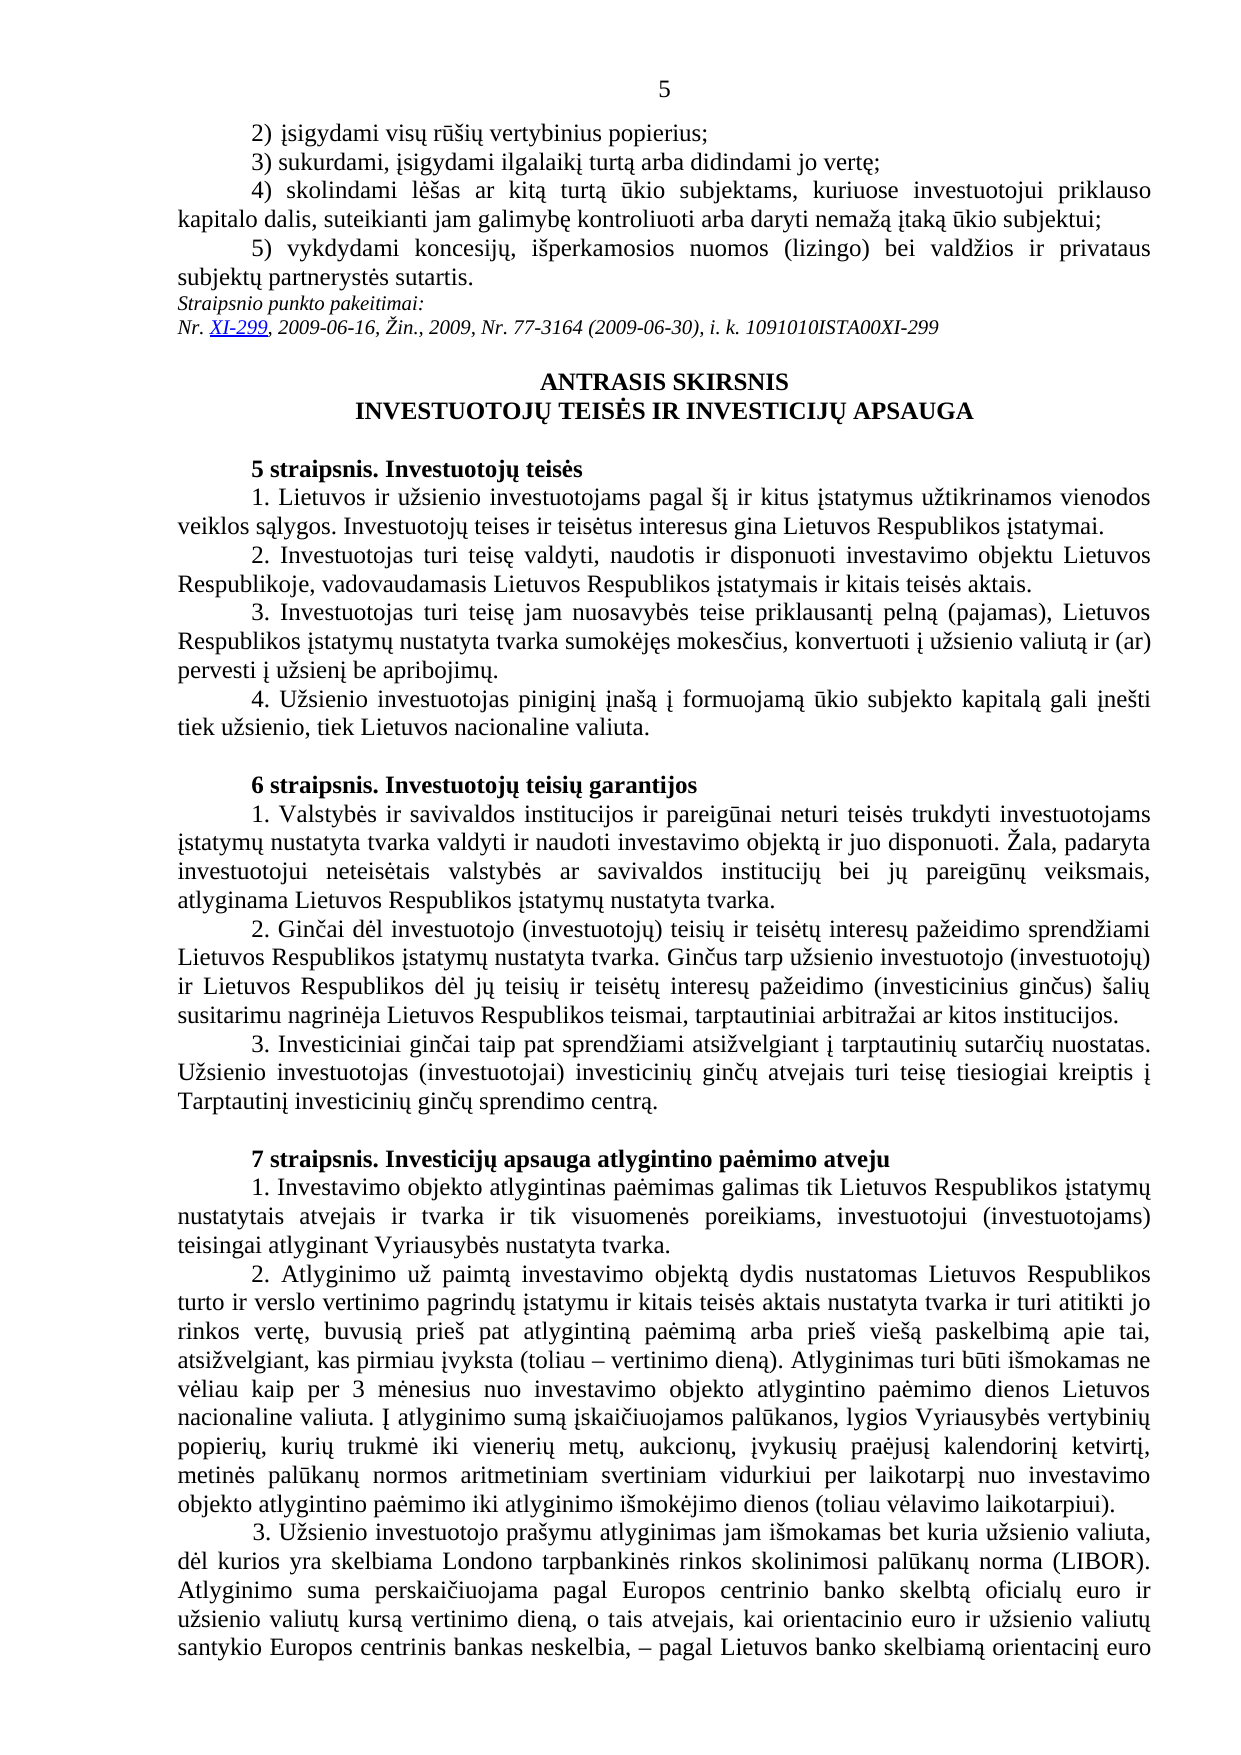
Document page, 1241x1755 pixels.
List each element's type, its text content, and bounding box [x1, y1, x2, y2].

text 3. Investiciniai ginčai taip pat sprendžiami atsižvelgiant į tarptautinių sutarčių nuostatas. Užsienio investuotojas (investuotojai) investicinių ginčų atvejais turi teisę tiesiogiai kreiptis į Tarptautinį investicinių ginčų sprendimo centrą. [177, 1029, 1152, 1115]
text 2. Investuotojas turi teisę valdyti, naudotis ir disponuoti investavimo objektu Lietuvos Respublikoje, vadovaudamasis Lietuvos Respublikos įstatymais ir kitais teisės aktais. [177, 540, 1152, 597]
text 7 straipsnis. Investicijų apsauga atlygintino paėmimo atveju [177, 1144, 1152, 1172]
text 3. Užsienio investuotojo prašymu atlyginimas jam išmokamas bet kuria užsienio valiuta, dėl kurios yra skelbiama Londono tarpbankinės rinkos skolinimosi palūkanų norma (LIBOR). Atlyginimo suma perskaičiuojama pagal Europos centrinio banko skelbtą oficialų euro ir užsienio valiutų kursą vertinimo dieną, o tais atvejais, kai orientacinio euro ir užsienio valiutų santykio Europos centrinis bankas neskelbia, – pagal Lietuvos banko skelbiamą orientacinį euro [177, 1517, 1152, 1661]
text INVESTUOTOJŲ TEISĖS IR INVESTICIJŲ APSAUGA [177, 396, 1152, 425]
text 1. Valstybės ir savivaldos institucijos ir pareigūnai neturi teisės trukdyti investuotojams įstatymų nustatyta tvarka valdyti ir naudoti investavimo objektą ir juo disponuoti. Žala, padaryta investuotojui neteisėtais valstybės ar savivaldos institucijų bei jų pareigūnų veiksmais, atlyginama Lietuvos Respublikos įstatymų nustatyta tvarka. [177, 799, 1152, 914]
text 6 straipsnis. Investuotojų teisių garantijos [177, 770, 1152, 799]
text 4. Užsienio investuotojas piniginį įnašą į formuojamą ūkio subjekto kapitalą gali įnešti tiek užsienio, tiek Lietuvos nacionaline valiuta. [177, 684, 1152, 741]
text 1. Investavimo objekto atlygintinas paėmimas galimas tik Lietuvos Respublikos įstatymų nustatytais atvejais ir tvarka ir tik visuomenės poreikiams, investuotojui (investuotojams) teisingai atlyginant Vyriausybės nustatyta tvarka. [177, 1172, 1152, 1259]
text 3. Investuotojas turi teisę jam nuosavybės teise priklausantį pelną (pajamas), Lietuvos Respublikos įstatymų nustatyta tvarka sumokėjęs mokesčius, konvertuoti į užsienio valiutą ir (ar) pervesti į užsienį be apribojimų. [177, 597, 1152, 684]
text 5 straipsnis. Investuotojų teisės [177, 454, 1152, 482]
text 3) sukurdami, įsigydami ilgalaikį turtą arba didindami jo vertę; [177, 147, 1152, 176]
text ANTRASIS SKIRSNIS [177, 367, 1152, 396]
text 2. Ginčai dėl investuotojo (investuotojų) teisių ir teisėtų interesų pažeidimo sprendžiami Lietuvos Respublikos įstatymų nustatyta tvarka. Ginčus tarp užsienio investuotojo (investuotojų) ir Lietuvos Respublikos dėl jų teisių ir teisėtų interesų pažeidimo (investicinius ginčus) šalių susitarimu nagrinėja Lietuvos Respublikos teismai, tarptautiniai arbitražai ar kitos institucijos. [177, 914, 1152, 1029]
text 2) įsigydami visų rūšių vertybinius popierius; [177, 118, 1152, 147]
text 1. Lietuvos ir užsienio investuotojams pagal šį ir kitus įstatymus užtikrinamos vienodos veiklos sąlygos. Investuotojų teises ir teisėtus interesus gina Lietuvos Respublikos įstatymai. [177, 482, 1152, 540]
text 4) skolindami lėšas ar kitą turtą ūkio subjektams, kuriuose investuotojui priklauso kapitalo dalis, suteikianti jam galimybę kontroliuoti arba daryti nemažą įtaką ūkio subjektui; [177, 176, 1152, 233]
text 2. Atlyginimo už paimtą investavimo objektą dydis nustatomas Lietuvos Respublikos turto ir verslo vertinimo pagrindų įstatymu ir kitais teisės aktais nustatyta tvarka ir turi atitikti jo rinkos vertę, buvusią prieš pat atlygintiną paėmimą arba prieš viešą paskelbimą apie tai, atsižvelgiant, kas pirmiau įvyksta (toliau – vertinimo dieną). Atlyginimas turi būti išmokamas ne vėliau kaip per 3 mėnesius nuo investavimo objekto atlygintino paėmimo dienos Lietuvos nacionaline valiuta. Į atlyginimo sumą įskaičiuojamos palūkanos, lygios Vyriausybės vertybinių popierių, kurių trukmė iki vienerių metų, aukcionų, įvykusių praėjusį kalendorinį ketvirtį, metinės palūkanų normos aritmetiniam svertiniam vidurkiui per laikotarpį nuo investavimo objekto atlygintino paėmimo iki atlyginimo išmokėjimo dienos (toliau vėlavimo laikotarpiui). [177, 1259, 1152, 1517]
text Straipsnio punkto pakeitimai: [177, 291, 1152, 315]
text 5) vykdydami koncesijų, išperkamosios nuomos (lizingo) bei valdžios ir privataus subjektų partnerystės sutartis. [177, 233, 1152, 291]
text Nr. XI-299, 2009-06-16, Žin., 2009, Nr. 77-3164 (2009-06-30), i. k. 1091010ISTA00XI-299 [177, 315, 1152, 339]
